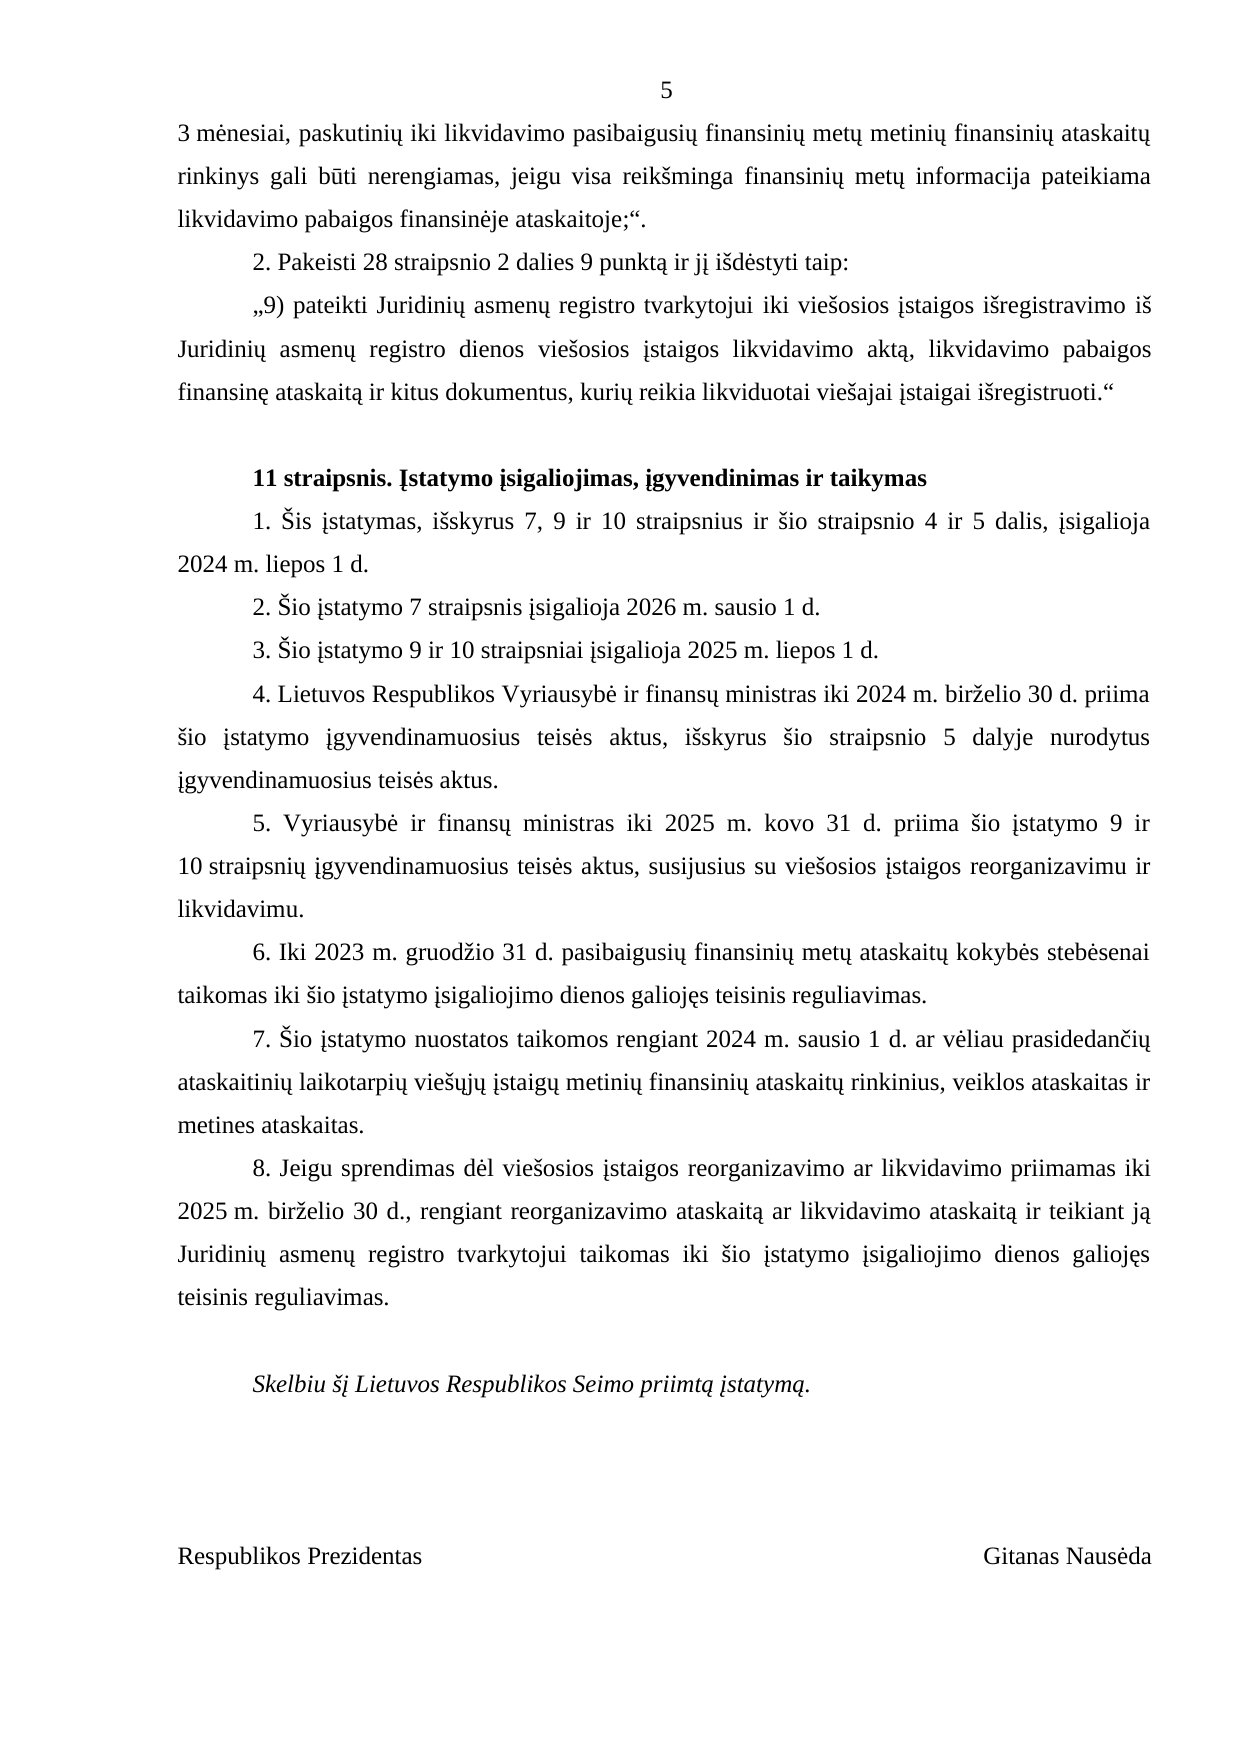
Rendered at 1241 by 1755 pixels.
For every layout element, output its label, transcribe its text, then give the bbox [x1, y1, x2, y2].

text „9) pateikti Juridinių asmenų registro tvarkytojui iki viešosios įstaigos išregistravimo iš Juridinių asmenų registro dienos viešosios įstaigos likvidavimo aktą, likvidavimo pabaigos finansinę ataskaitą ir kitus dokumentus, kurių reikia likviduotai viešajai įstaigai išregistruoti.“ [177, 291, 1152, 406]
text Skelbiu šį Lietuvos Respublikos Seimo priimtą įstatymą. [177, 1369, 1152, 1397]
text 2. Pakeisti 28 straipsnio 2 dalies 9 punktą ir jį išdėstyti taip: [177, 247, 1152, 276]
text 1. Šis įstatymas, išskyrus 7, 9 ir 10 straipsnius ir šio straipsnio 4 ir 5 dalis, įsigalioja 2024 m. liepos 1 d. [177, 506, 1152, 578]
text 5. Vyriausybė ir finansų ministras iki 2025 m. kovo 31 d. priima šio įstatymo 9 ir 10 straipsnių įgyvendinamuosius teisės aktus, susijusius su viešosios įstaigos reorganizavimu ir likvidavimu. [177, 808, 1152, 923]
text Respublikos Prezidentas Gitanas Nausėda [177, 1541, 1152, 1570]
text 11 straipsnis. Įstatymo įsigaliojimas, įgyvendinimas ir taikymas [177, 463, 1152, 492]
text 8. Jeigu sprendimas dėl viešosios įstaigos reorganizavimo ar likvidavimo priimamas iki 2025 m. birželio 30 d., rengiant reorganizavimo ataskaitą ar likvidavimo ataskaitą ir teikiant ją Juridinių asmenų registro tvarkytojui taikomas iki šio įstatymo įsigaliojimo dienos galiojęs teisinis reguliavimas. [177, 1153, 1152, 1311]
text 3. Šio įstatymo 9 ir 10 straipsniai įsigalioja 2025 m. liepos 1 d. [177, 636, 1152, 664]
text 6. Iki 2023 m. gruodžio 31 d. pasibaigusių finansinių metų ataskaitų kokybės stebėsenai taikomas iki šio įstatymo įsigaliojimo dienos galiojęs teisinis reguliavimas. [177, 937, 1152, 1009]
text 4. Lietuvos Respublikos Vyriausybė ir finansų ministras iki 2024 m. birželio 30 d. priima šio įstatymo įgyvendinamuosius teisės aktus, išskyrus šio straipsnio 5 dalyje nurodytus įgyvendinamuosius teisės aktus. [177, 679, 1152, 794]
text 3 mėnesiai, paskutinių iki likvidavimo pasibaigusių finansinių metų metinių finansinių ataskaitų rinkinys gali būti nerengiamas, jeigu visa reikšminga finansinių metų informacija pateikiama likvidavimo pabaigos finansinėje ataskaitoje;“. [177, 118, 1152, 233]
text 2. Šio įstatymo 7 straipsnis įsigalioja 2026 m. sausio 1 d. [177, 592, 1152, 621]
text 7. Šio įstatymo nuostatos taikomos rengiant 2024 m. sausio 1 d. ar vėliau prasidedančių ataskaitinių laikotarpių viešųjų įstaigų metinių finansinių ataskaitų rinkinius, veiklos ataskaitas ir metines ataskaitas. [177, 1024, 1152, 1139]
